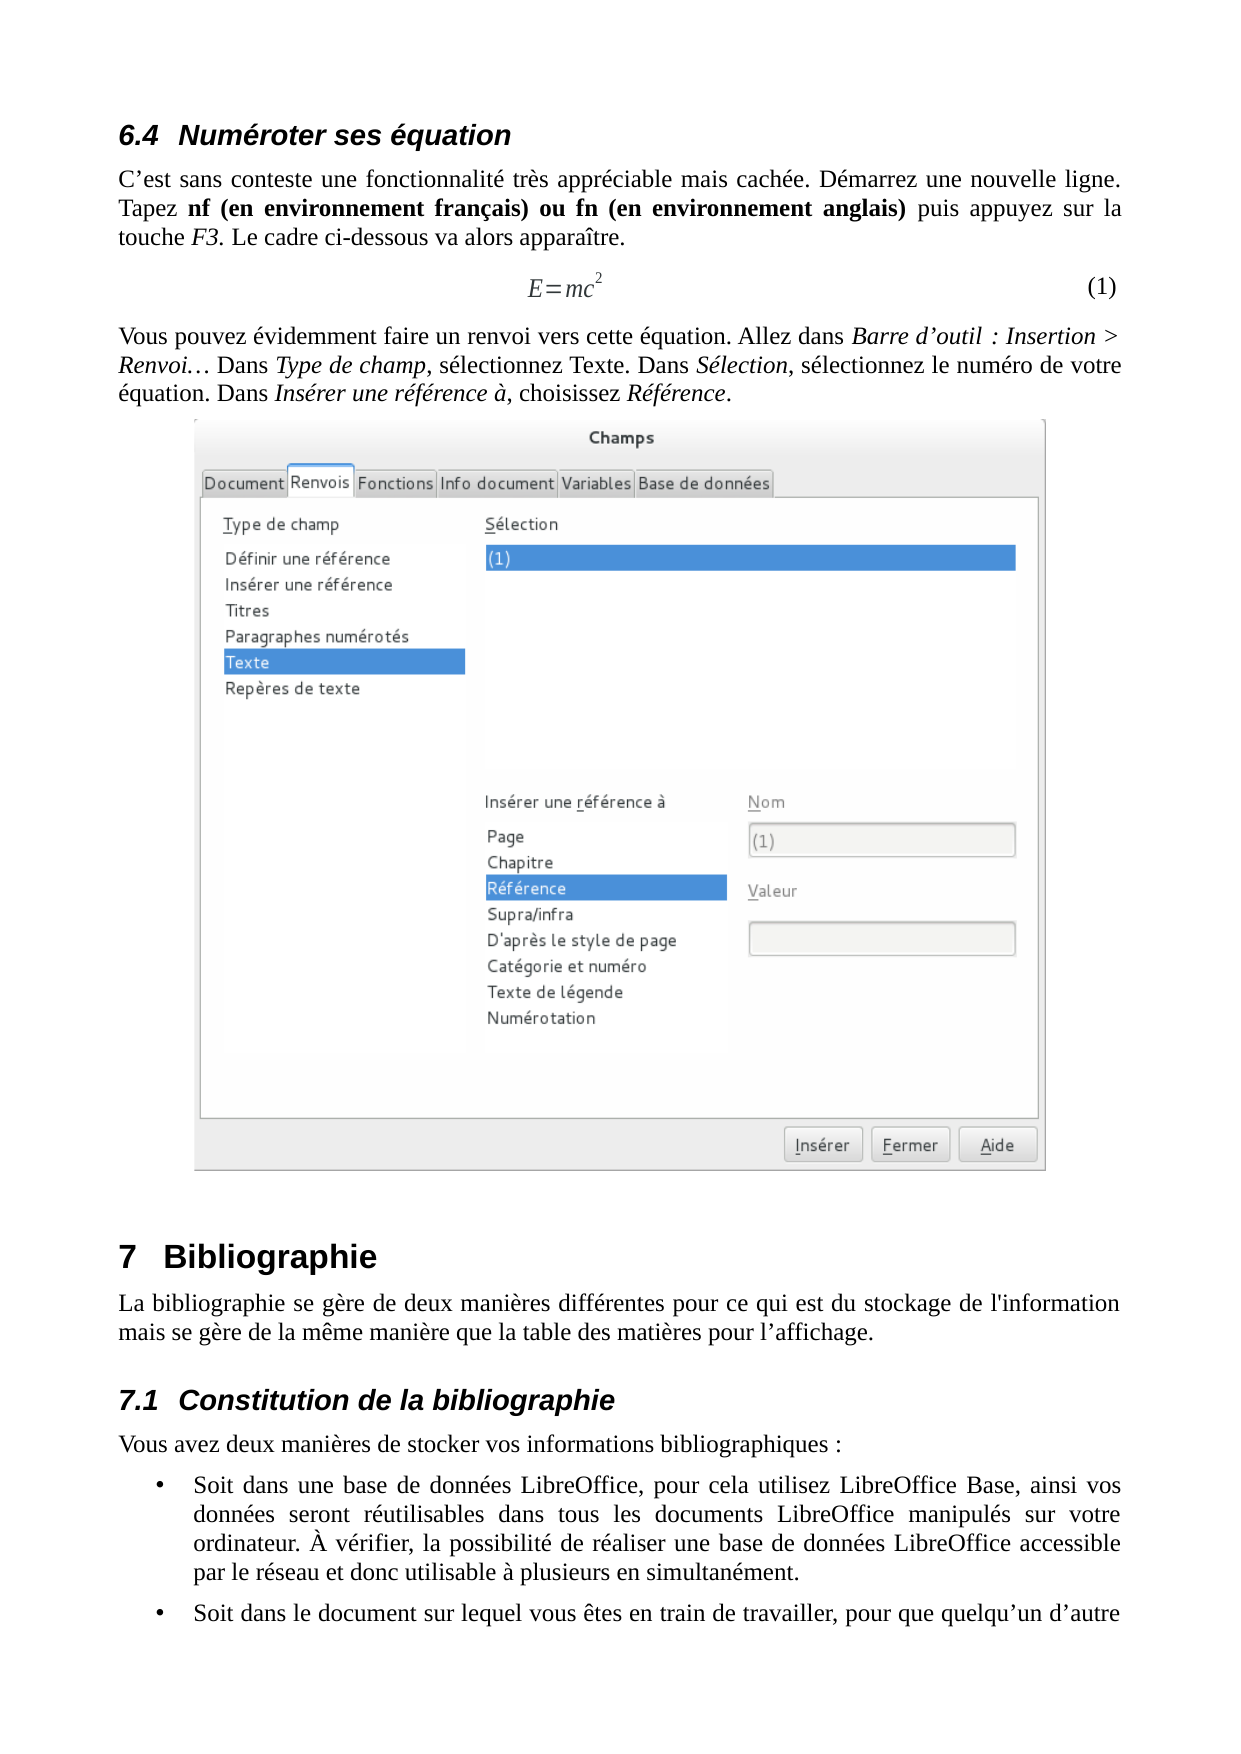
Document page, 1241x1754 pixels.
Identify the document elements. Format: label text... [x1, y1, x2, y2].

subtitle Bibliographie [118, 1237, 1122, 1276]
text Vous avez deux manières de stocker vos informations bibliographiques : [118, 1429, 1122, 1458]
subtitle Constitution de la bibliographie [118, 1383, 1122, 1417]
text C’est sans conteste une fonctionnalité très appréciable mais cachée. Démarrez une nouvelle ligne. Tapez nf (en environnement français) ou fn (en environnement anglais) puis appuyez sur la touche F3. Le cadre ci-dessous va alors apparaître. [118, 164, 1122, 250]
text La bibliographie se gère de deux manières différentes pour ce qui est du stockage de l'information mais se gère de la même manière que la table des matières pour l’affichage. [118, 1288, 1122, 1346]
list Soit dans le document sur lequel vous êtes en train de travailler, pour que quelqu’un d’autre [156, 1598, 1122, 1627]
picture [194, 419, 1046, 1171]
table_header [118, 263, 1010, 321]
table_header (1) [1010, 263, 1122, 321]
text Vous pouvez évidemment faire un renvoi vers cette équation. Allez dans Barre d’outil : Insertion > Renvoi… Dans Type de champ, sélectionnez Texte. Dans Sélection, sélectionnez le numéro de votre équation. Dans Insérer une référence à, choisissez Référence. [118, 321, 1122, 407]
subtitle Numéroter ses équation [118, 118, 1122, 152]
list Soit dans une base de données LibreOffice, pour cela utilisez LibreOffice Base, ainsi vos données seront réutilisables dans tous les documents LibreOffice manipulés sur votre ordinateur. À vérifier, la possibilité de réaliser une base de données LibreOffice accessible par le réseau et donc utilisable à plusieurs en simultanément. [156, 1470, 1122, 1585]
